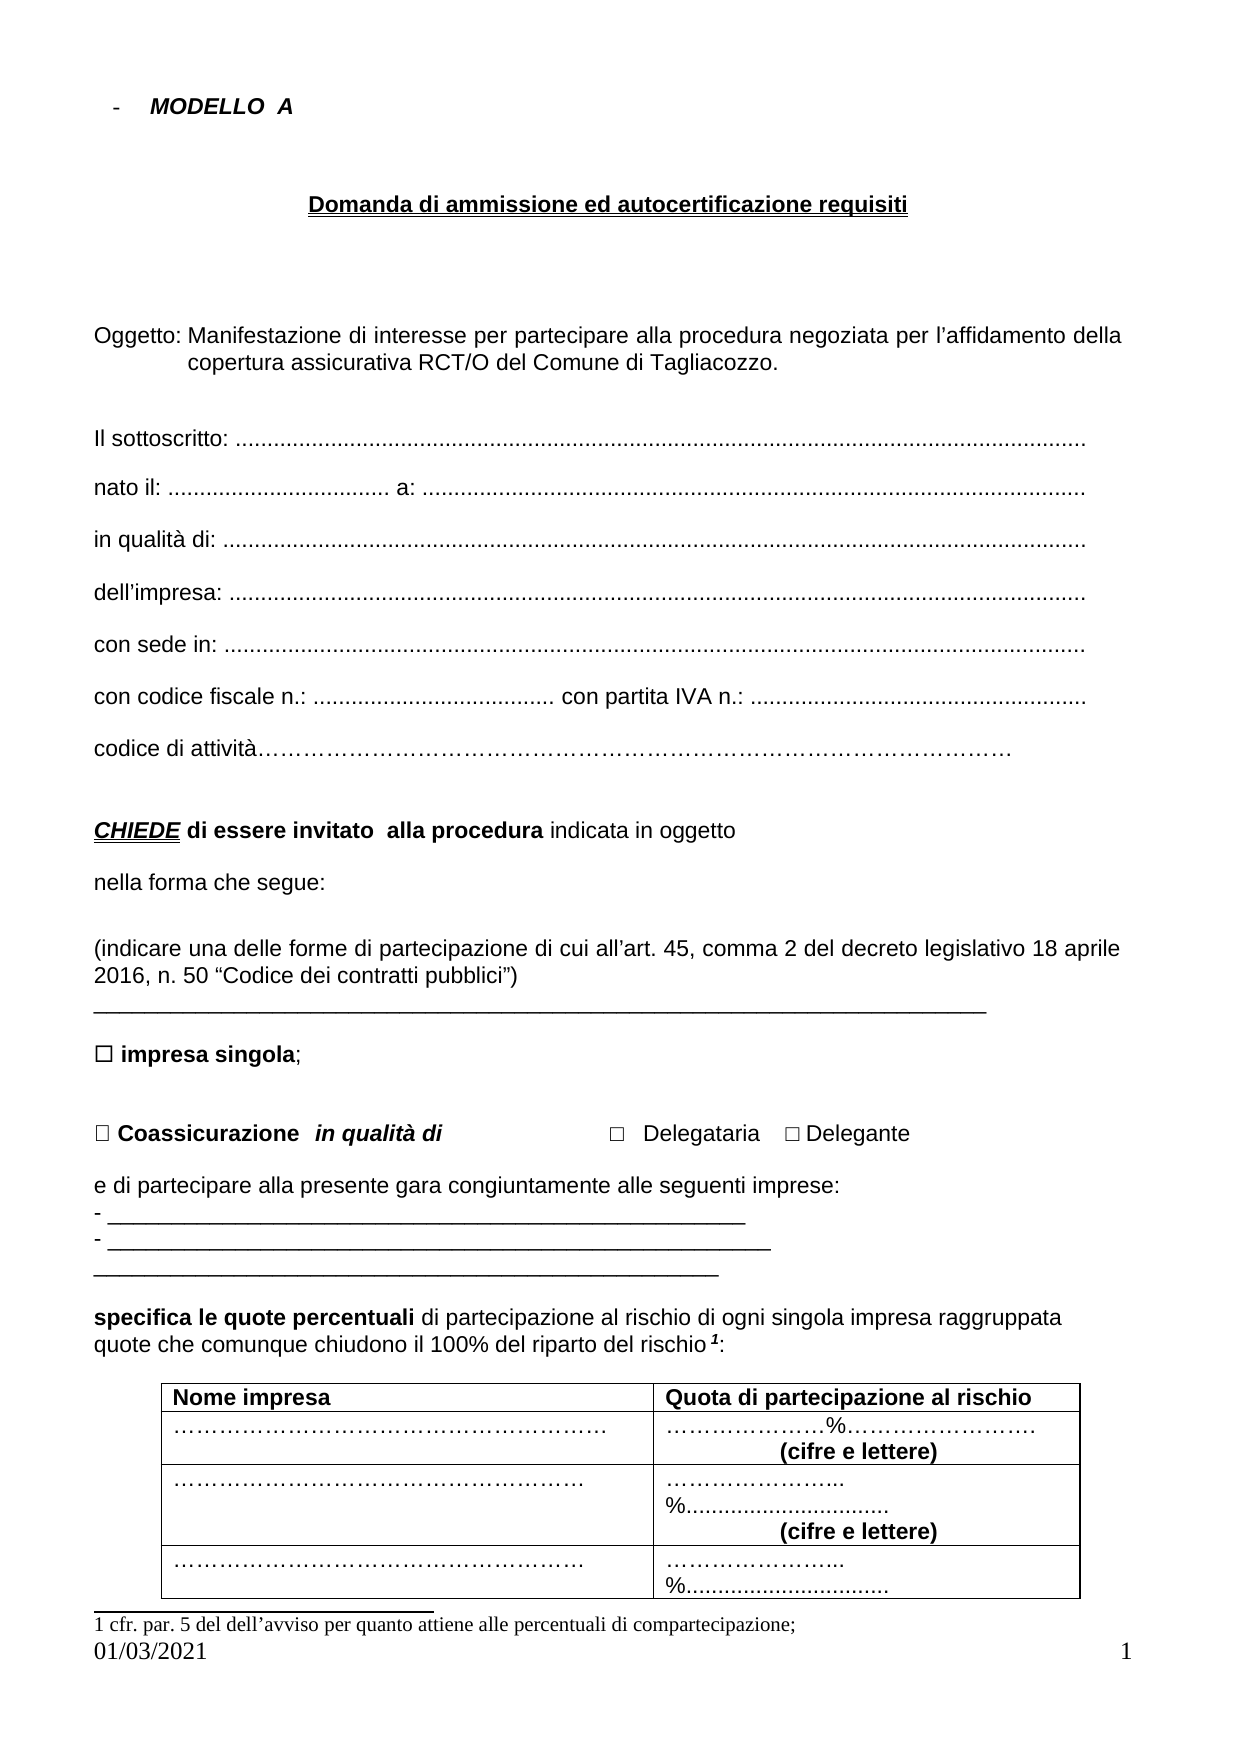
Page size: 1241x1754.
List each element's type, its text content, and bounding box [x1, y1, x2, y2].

text Domanda di ammissione ed autocertificazione requisiti [94, 191, 1122, 217]
table_cell ……………………………………………… [162, 1546, 653, 1598]
text - __________________________________________________ [94, 1199, 1122, 1225]
text CHIEDE di essere invitato alla procedura indicata in oggetto [94, 817, 1122, 843]
text  impresa singola; [94, 1041, 1122, 1067]
table_cell …………………...%................................ (cifre e lettere) [654, 1465, 1079, 1544]
text specifica le quote percentuali di partecipazione al rischio di ogni singola impresa raggruppata quote che comunque chiudono il 100% del riparto del rischio : [94, 1304, 1122, 1357]
text ______________________________________________________________________ [94, 988, 1122, 1014]
text con codice fiscale n.: con partita IVA n.: [94, 662, 1122, 714]
text nato il: a: [94, 454, 1122, 506]
text  Coassicurazione in qualità di □ Delegataria □ Delegante [94, 1120, 1122, 1146]
table_cell ……………………………………………… [162, 1465, 653, 1544]
text Oggetto: Manifestazione di interesse per partecipare alla procedura negoziata per l’affidamento della copertura assicurativa RCT/O del Comune di Tagliacozzo. [94, 322, 1122, 375]
text _________________________________________________ [94, 1251, 1122, 1278]
text con sede in: [94, 610, 1122, 662]
text (indicare una delle forme di partecipazione di cui all’art. 45, comma 2 del decreto legislativo 18 aprile 2016, n. 50 “Codice dei contratti pubblici”) [94, 935, 1122, 988]
table_header Nome impresa [162, 1384, 653, 1411]
table_cell …………………...%................................ [654, 1546, 1079, 1598]
text - ____________________________________________________ [94, 1225, 1122, 1251]
list MODELLO A [112, 93, 1122, 119]
text e di partecipare alla presente gara congiuntamente alle seguenti imprese: [94, 1172, 1122, 1199]
table_header Quota di partecipazione al rischio [654, 1384, 1079, 1411]
text codice di attività……………………………………………………………………………………… [94, 714, 1122, 767]
text in qualità di: [94, 506, 1122, 558]
table_cell ………………………………………………… [162, 1412, 653, 1464]
text nella forma che segue: [94, 869, 1122, 896]
text Il sottoscritto: [94, 414, 1122, 454]
text cfr. par. 5 del dell’avviso per quanto attiene alle percentuali di compartecipazione; [94, 1612, 1122, 1636]
table_cell …………………%……………………. (cifre e lettere) [654, 1412, 1079, 1464]
text dell’impresa: [94, 558, 1122, 610]
